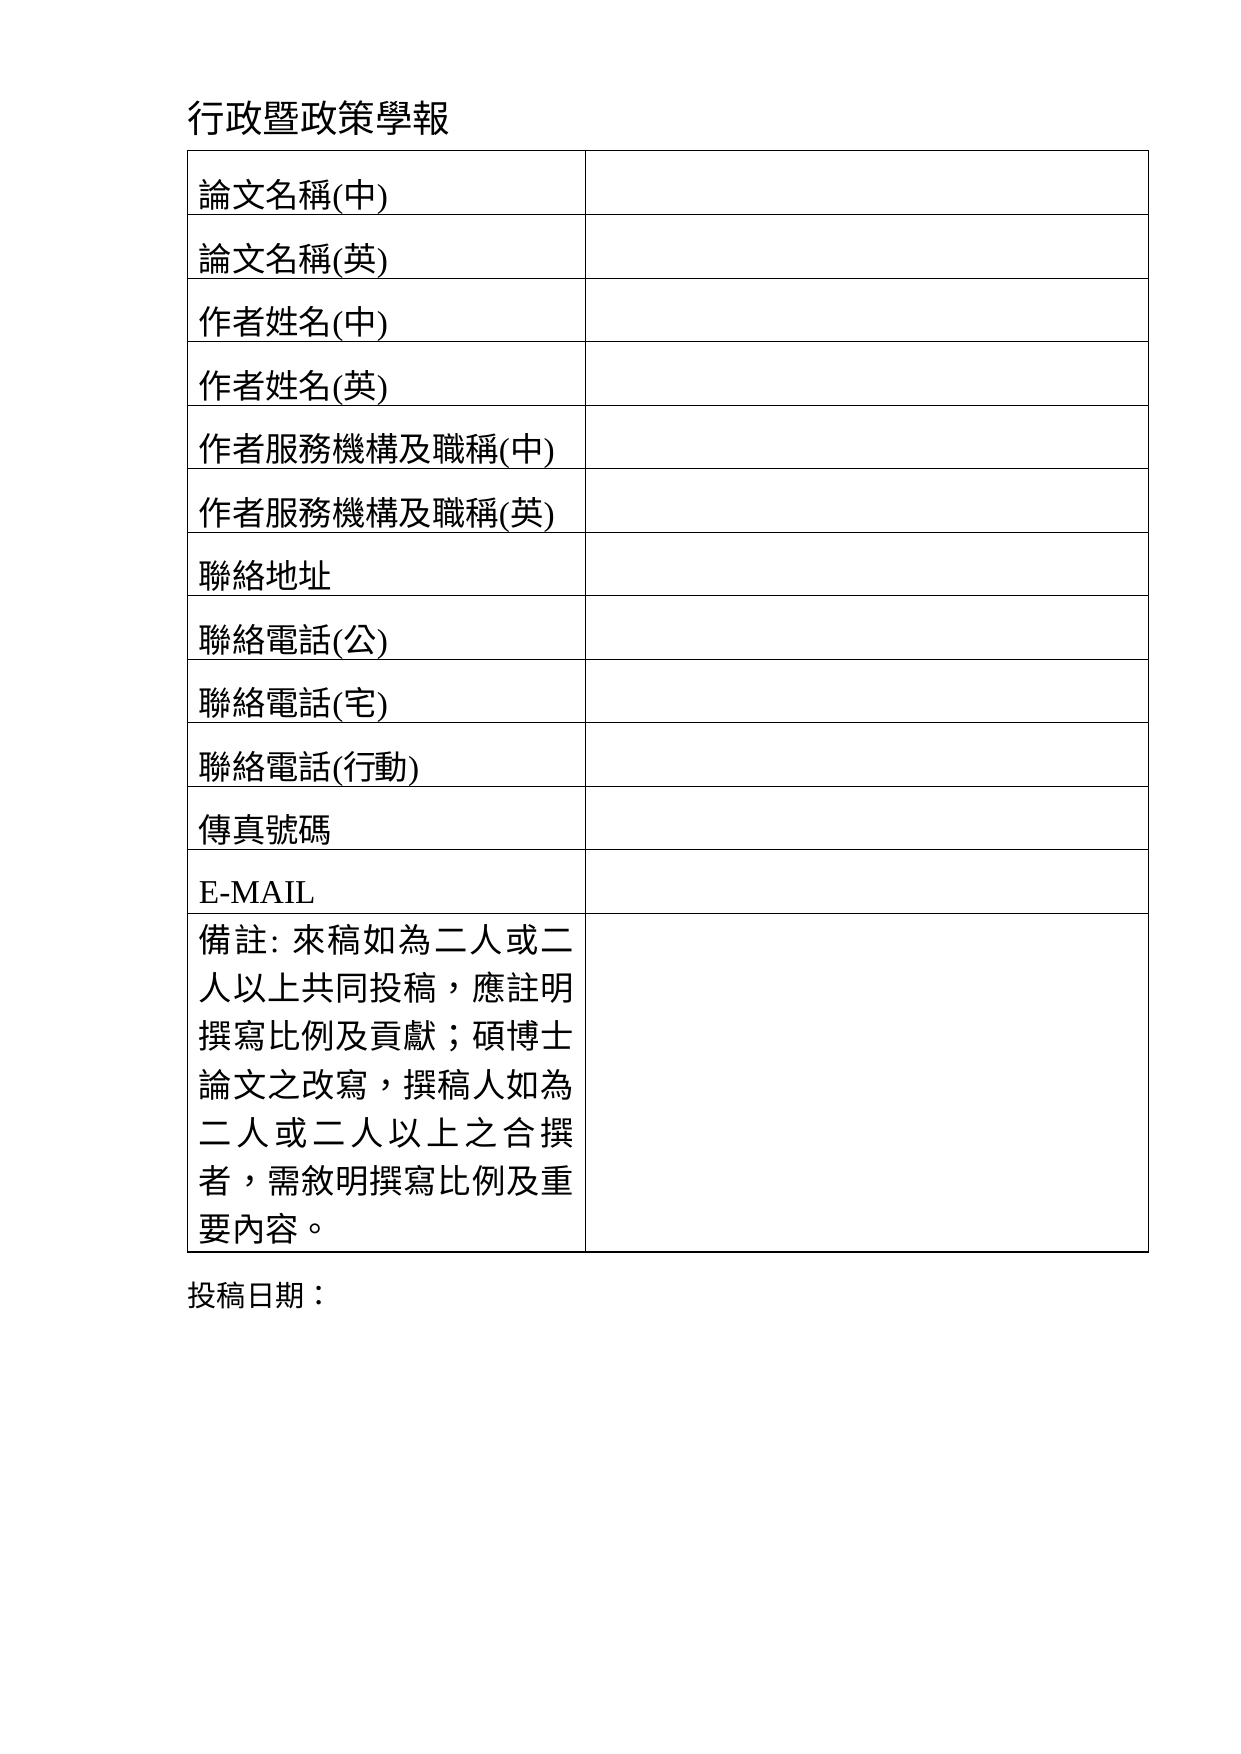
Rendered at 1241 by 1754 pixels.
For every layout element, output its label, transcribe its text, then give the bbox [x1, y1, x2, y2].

table_header [586, 151, 1148, 214]
table_cell 作者服務機構及職稱(英) [188, 469, 585, 532]
table_cell 作者姓名(中) [188, 279, 585, 341]
table_cell [586, 215, 1148, 277]
table_cell 作者姓名(英) [188, 342, 585, 404]
table_cell 備註: 來稿如為二人或二人以上共同投稿，應註明撰寫比例及貢獻；碩博士論文之改寫，撰稿人如為二人或二人以上之合撰者，需敘明撰寫比例及重要內容。 [188, 914, 585, 1251]
text 投稿日期： [187, 1253, 1053, 1315]
table_cell [586, 279, 1148, 341]
table_cell 傳真號碼 [188, 787, 585, 849]
table_header 論文名稱(中) [188, 151, 585, 214]
table_cell [586, 469, 1148, 532]
table_cell [586, 342, 1148, 404]
table_cell 聯絡電話(公) [188, 596, 585, 659]
table_cell [586, 850, 1148, 913]
table_cell 聯絡地址 [188, 533, 585, 595]
table_cell [586, 723, 1148, 786]
table_cell [586, 406, 1148, 468]
table_cell E-MAIL [188, 850, 585, 913]
table_cell [586, 787, 1148, 849]
table_cell 聯絡電話(行動) [188, 723, 585, 786]
table_cell 聯絡電話(宅) [188, 660, 585, 722]
table_cell 論文名稱(英) [188, 215, 585, 277]
table_cell [586, 660, 1148, 722]
table_cell [586, 914, 1148, 1251]
table_cell [586, 596, 1148, 659]
table_cell [586, 533, 1148, 595]
table_cell 作者服務機構及職稱(中) [188, 406, 585, 468]
